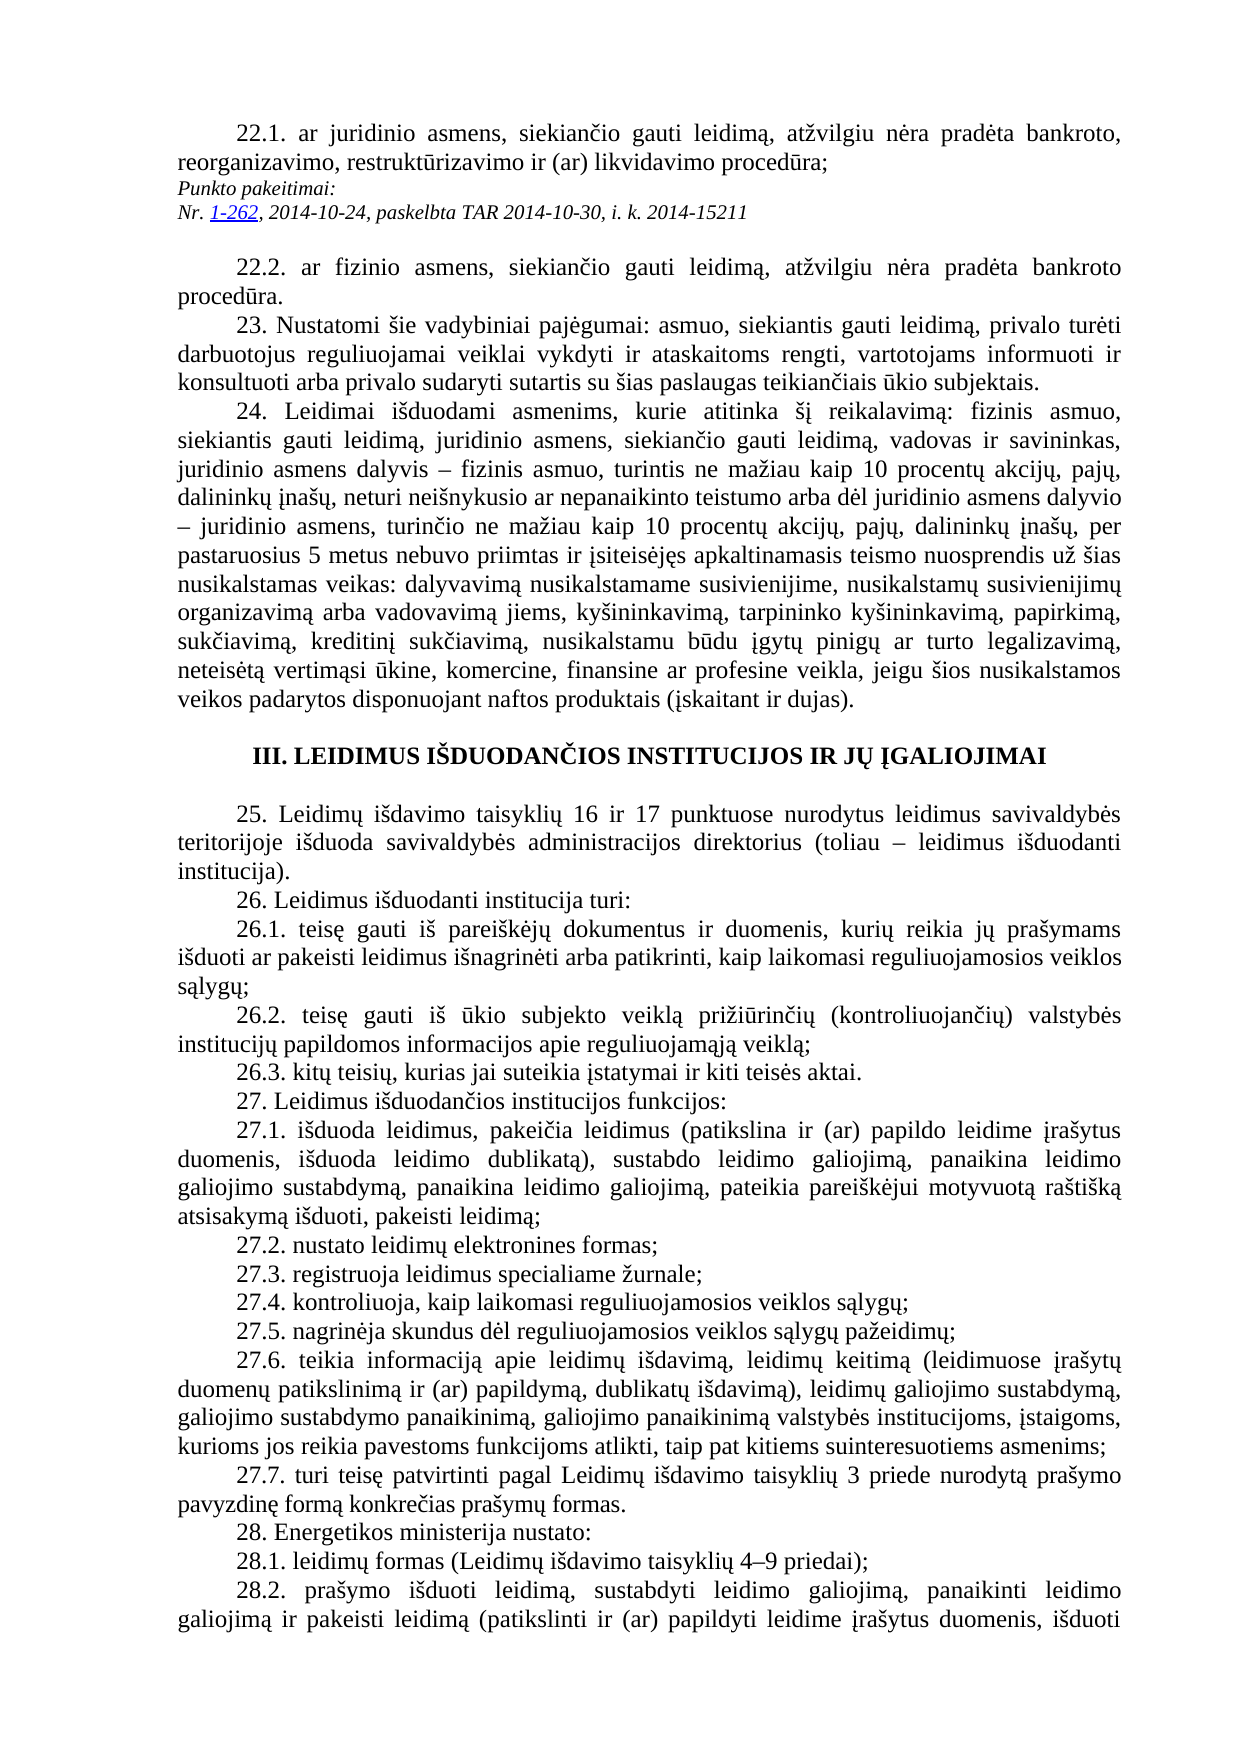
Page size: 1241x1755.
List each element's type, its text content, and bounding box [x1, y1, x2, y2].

text III. LEIDIMUS IŠDUODANČIOS INSTITUCIJOS IR JŲ ĮGALIOJIMAI [177, 741, 1122, 770]
text 27. Leidimus išduodančios institucijos funkcijos: [177, 1086, 1122, 1115]
text 27.3. registruoja leidimus specialiame žurnale; [177, 1259, 1122, 1287]
text 26.2. teisę gauti iš ūkio subjekto veiklą prižiūrinčių (kontroliuojančių) valstybės institucijų papildomos informacijos apie reguliuojamąją veiklą; [177, 1000, 1122, 1057]
text 26.1. teisę gauti iš pareiškėjų dokumentus ir duomenis, kurių reikia jų prašymams išduoti ar pakeisti leidimus išnagrinėti arba patikrinti, kaip laikomasi reguliuojamosios veiklos sąlygų; [177, 914, 1122, 1000]
text 26.3. kitų teisių, kurias jai suteikia įstatymai ir kiti teisės aktai. [177, 1057, 1122, 1086]
text 28. Energetikos ministerija nustato: [177, 1517, 1122, 1546]
text 28.2. prašymo išduoti leidimą, sustabdyti leidimo galiojimą, panaikinti leidimo galiojimą ir pakeisti leidimą (patikslinti ir (ar) papildyti leidime įrašytus duomenis, išduoti [177, 1575, 1122, 1632]
text Punkto pakeitimai: [177, 176, 1122, 200]
text 27.2. nustato leidimų elektronines formas; [177, 1230, 1122, 1259]
text 27.5. nagrinėja skundus dėl reguliuojamosios veiklos sąlygų pažeidimų; [177, 1316, 1122, 1345]
text 28.1. leidimų formas (Leidimų išdavimo taisyklių 4–9 priedai); [177, 1546, 1122, 1575]
text 27.4. kontroliuoja, kaip laikomasi reguliuojamosios veiklos sąlygų; [177, 1287, 1122, 1316]
text 27.7. turi teisę patvirtinti pagal Leidimų išdavimo taisyklių 3 priede nurodytą prašymo pavyzdinę formą konkrečias prašymų formas. [177, 1460, 1122, 1517]
text 25. Leidimų išdavimo taisyklių 16 ir 17 punktuose nurodytus leidimus savivaldybės teritorijoje išduoda savivaldybės administracijos direktorius (toliau – leidimus išduodanti institucija). [177, 799, 1122, 885]
text 26. Leidimus išduodanti institucija turi: [177, 885, 1122, 914]
text Nr. 1-262, 2014-10-24, paskelbta TAR 2014-10-30, i. k. 2014-15211 [177, 200, 1122, 224]
text 27.1. išduoda leidimus, pakeičia leidimus (patikslina ir (ar) papildo leidime įrašytus duomenis, išduoda leidimo dublikatą), sustabdo leidimo galiojimą, panaikina leidimo galiojimo sustabdymą, panaikina leidimo galiojimą, pateikia pareiškėjui motyvuotą raštišką atsisakymą išduoti, pakeisti leidimą; [177, 1115, 1122, 1230]
text 22.2. ar fizinio asmens, siekiančio gauti leidimą, atžvilgiu nėra pradėta bankroto procedūra. [177, 252, 1122, 310]
text 27.6. teikia informaciją apie leidimų išdavimą, leidimų keitimą (leidimuose įrašytų duomenų patikslinimą ir (ar) papildymą, dublikatų išdavimą), leidimų galiojimo sustabdymą, galiojimo sustabdymo panaikinimą, galiojimo panaikinimą valstybės institucijoms, įstaigoms, kurioms jos reikia pavestoms funkcijoms atlikti, taip pat kitiems suinteresuotiems asmenims; [177, 1345, 1122, 1460]
text 24. Leidimai išduodami asmenims, kurie atitinka šį reikalavimą: fizinis asmuo, siekiantis gauti leidimą, juridinio asmens, siekiančio gauti leidimą, vadovas ir savininkas, juridinio asmens dalyvis – fizinis asmuo, turintis ne mažiau kaip 10 procentų akcijų, pajų, dalininkų įnašų, neturi neišnykusio ar nepanaikinto teistumo arba dėl juridinio asmens dalyvio – juridinio asmens, turinčio ne mažiau kaip 10 procentų akcijų, pajų, dalininkų įnašų, per pastaruosius 5 metus nebuvo priimtas ir įsiteisėjęs apkaltinamasis teismo nuosprendis už šias nusikalstamas veikas: dalyvavimą nusikalstamame susivienijime, nusikalstamų susivienijimų organizavimą arba vadovavimą jiems, kyšininkavimą, tarpininko kyšininkavimą, papirkimą, sukčiavimą, kreditinį sukčiavimą, nusikalstamu būdu įgytų pinigų ar turto legalizavimą, neteisėtą vertimąsi ūkine, komercine, finansine ar profesine veikla, jeigu šios nusikalstamos veikos padarytos disponuojant naftos produktais (įskaitant ir dujas). [177, 396, 1122, 712]
text 23. Nustatomi šie vadybiniai pajėgumai: asmuo, siekiantis gauti leidimą, privalo turėti darbuotojus reguliuojamai veiklai vykdyti ir ataskaitoms rengti, vartotojams informuoti ir konsultuoti arba privalo sudaryti sutartis su šias paslaugas teikiančiais ūkio subjektais. [177, 310, 1122, 396]
text 22.1. ar juridinio asmens, siekiančio gauti leidimą, atžvilgiu nėra pradėta bankroto, reorganizavimo, restruktūrizavimo ir (ar) likvidavimo procedūra; [177, 118, 1122, 176]
